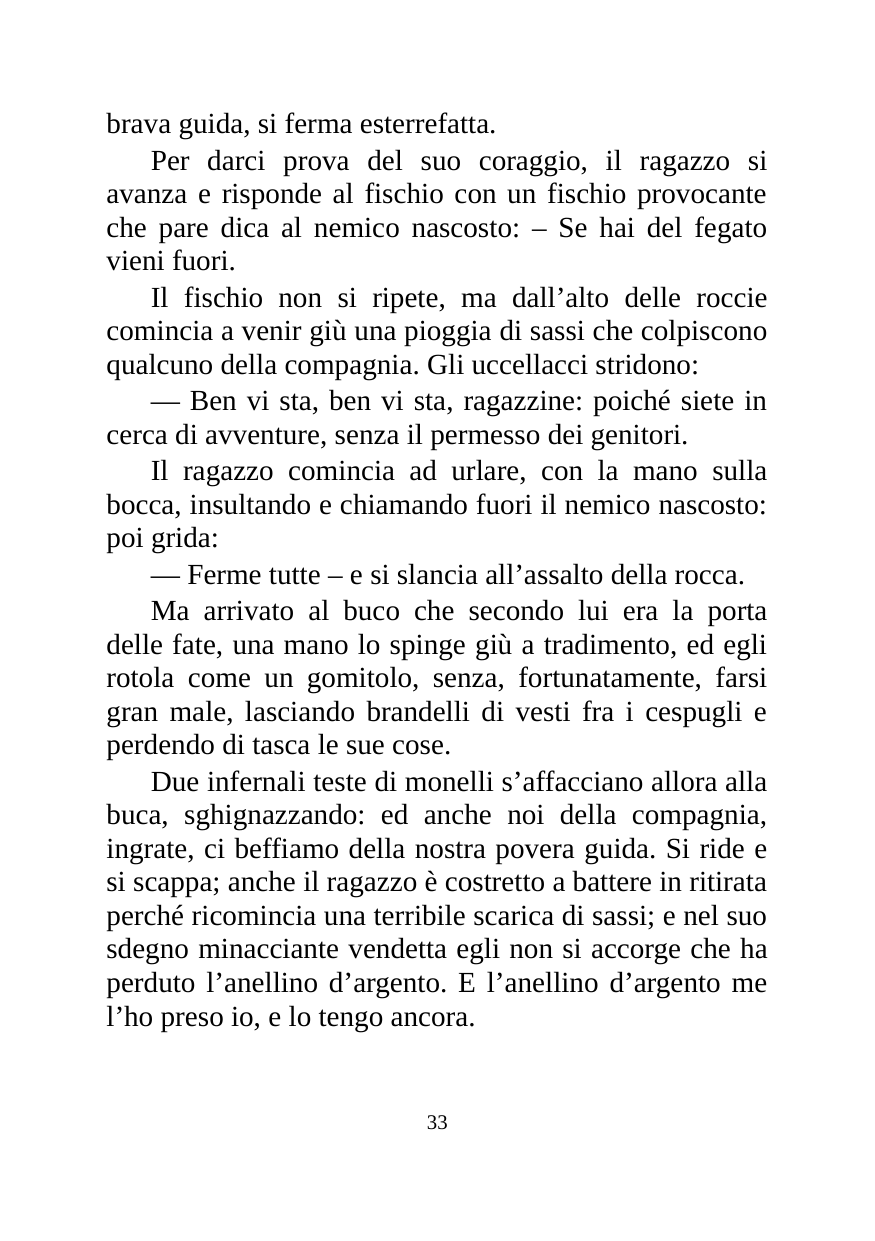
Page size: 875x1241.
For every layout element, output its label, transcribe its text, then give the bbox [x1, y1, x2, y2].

text Il fischio non si ripete, ma dall’alto delle roccie comincia a venir giù una pioggia di sassi che colpiscono qualcuno della compagnia. Gli uccellacci stridono: [106, 280, 768, 380]
text Il ragazzo comincia ad urlare, con la mano sulla bocca, insultando e chiamando fuori il nemico nascosto: poi grida: [106, 453, 768, 554]
text Due infernali teste di monelli s’affacciano allora alla buca, sghignazzando: ed anche noi della compagnia, ingrate, ci beffiamo della nostra povera guida. Si ride e si scappa; anche il ragazzo è costretto a battere in ritirata perché ricomincia una terribile scarica di sassi; e nel suo sdegno minacciante vendetta egli non si accorge che ha perduto l’anellino d’argento. E l’anellino d’argento me l’ho preso io, e lo tengo ancora. [106, 764, 768, 1032]
text Ma arrivato al buco che secondo lui era la porta delle fate, una mano lo spinge giù a tradimento, ed egli rotola come un gomitolo, senza, fortunatamente, farsi gran male, lasciando brandelli di vesti fra i cespugli e perdendo di tasca le sue cose. [106, 593, 768, 761]
text — Ben vi sta, ben vi sta, ragazzine: poiché siete in cerca di avventure, senza il permesso dei genitori. [106, 383, 768, 450]
text — Ferme tutte – e si slancia all’assalto della rocca. [106, 557, 768, 590]
text brava guida, si ferma esterrefatta. [106, 106, 768, 140]
text Per darci prova del suo coraggio, il ragazzo si avanza e risponde al fischio con un fischio provocante che pare dica al nemico nascosto: – Se hai del fegato vieni fuori. [106, 143, 768, 277]
